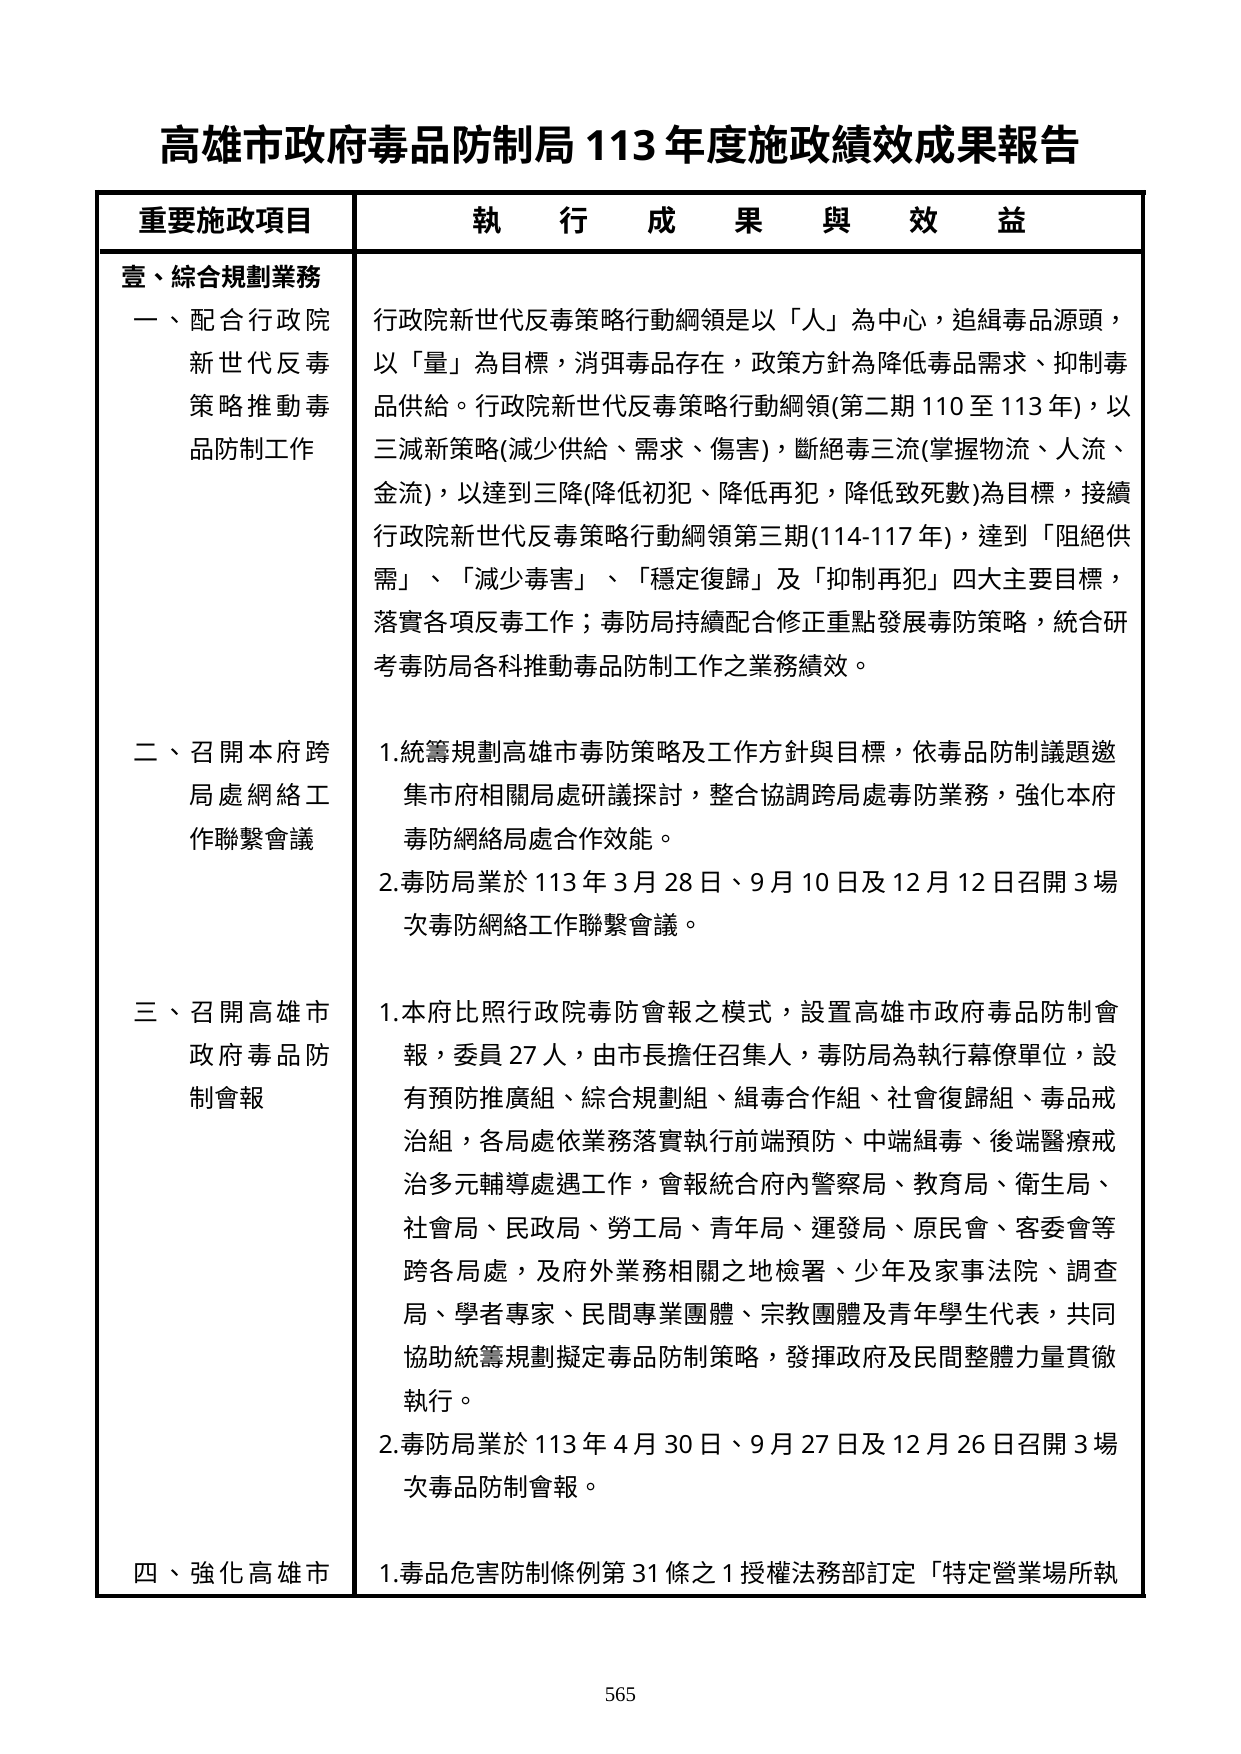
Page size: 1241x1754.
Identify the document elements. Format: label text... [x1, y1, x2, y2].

table_header 重要施政項目 [99, 195, 352, 249]
table_cell 行政院新世代反毒策略行動綱領是以「人」為中心，追緝毒品源頭，以「量」為目標，消弭毒品存在，政策方針為降低毒品需求、抑制毒品供給。行政院新世代反毒策略行動綱領(第二期110至113年)，以三減新策略(減少供給、需求、傷害)，斷絕毒三流(掌握物流、人流、金流)，以達到三降(降低初犯、降低再犯，降低致死數)為目標，接續行政院新世代反毒策略行動綱領第三期(114-117年)，達到「阻絕供需」、「減少毒害」、「穩定復歸」及「抑制再犯」四大主要目標，落實各項反毒工作；毒防局持續配合修正重點發展毒防策略，統合研考毒防局各科推動毒品防制工作之業務績效。 1.統籌規劃高雄市毒防策略及工作方針與目標，依毒品防制議題邀集市府相關局處研議探討，整合協調跨局處毒防業務，強化本府毒防網絡局處合作效能。 2.毒防局業於113年3月28日、9月10日及12月12日召開3場次毒防網絡工作聯繫會議。 1.本府比照行政院毒防會報之模式，設置高雄市政府毒品防制會報，委員27人，由市長擔任召集人，毒防局為執行幕僚單位，設有預防推廣組、綜合規劃組、緝毒合作組、社會復歸組、毒品戒治組，各局處依業務落實執行前端預防、中端緝毒、後端醫療戒治多元輔導處遇工作，會報統合府內警察局、教育局、衛生局、社會局、民政局、勞工局、青年局、運發局、原民會、客委會等跨各局處，及府外業務相關之地檢署、少年及家事法院、調查局、學者專家、民間專業團體、宗教團體及青年學生代表，共同協助統籌規劃擬定毒品防制策略，發揮政府及民間整體力量貫徹執行。 2.毒防局業於113年4月30日、9月27日及12月26日召開3場次毒品防制會報。 1.毒品危害防制條例第31條之1授權法務部訂定「特定營業場所執 [357, 254, 1141, 1594]
table_header 執 行 成 果 與 效 益 [357, 195, 1141, 249]
table_cell 壹、綜合規劃業務 一、配合行政院新世代反毒策略推動毒品防制工作 二、召開本府跨局處網絡工作聯繫會議 三、召開高雄市政府毒品防制會報 四、強化高雄市 [99, 250, 352, 1594]
text 高雄市政府毒品防制局113年度施政績效成果報告 [111, 131, 1129, 168]
